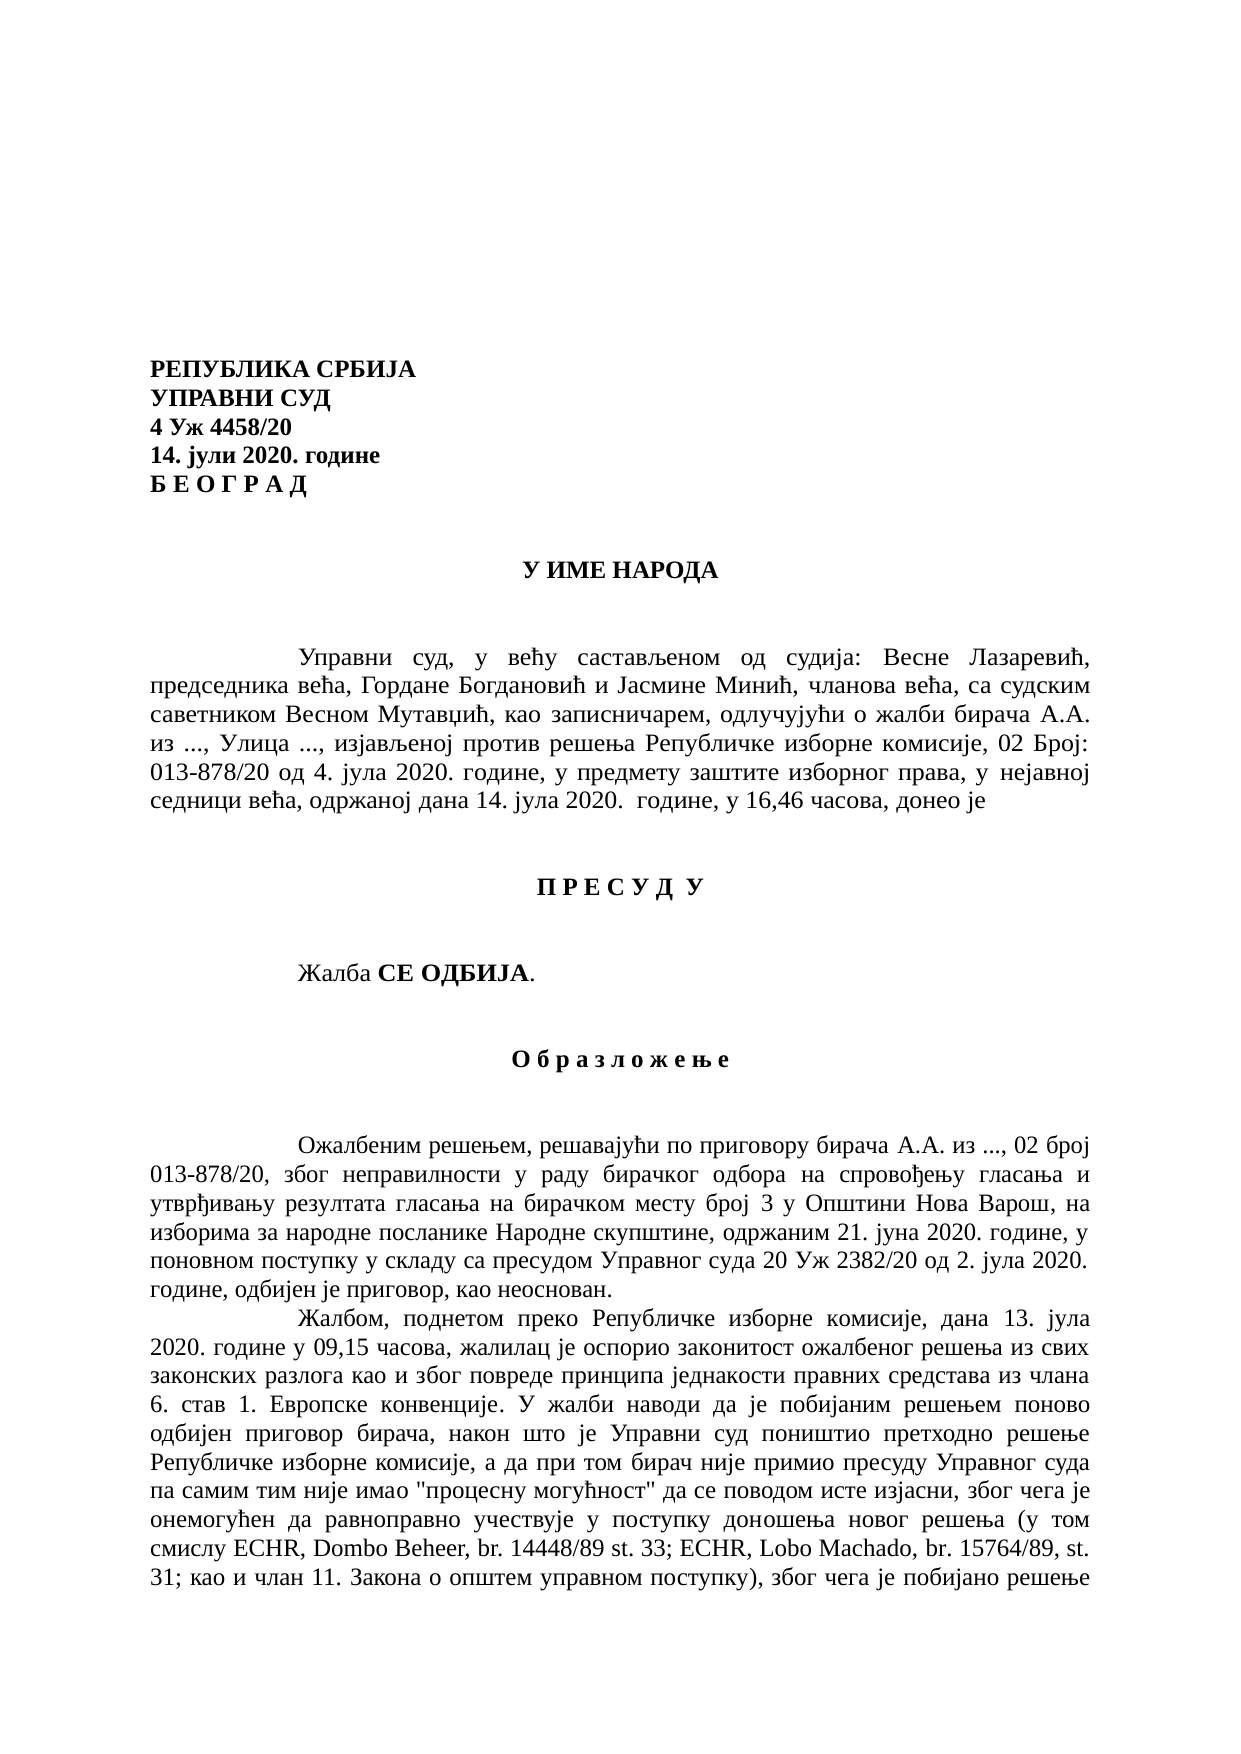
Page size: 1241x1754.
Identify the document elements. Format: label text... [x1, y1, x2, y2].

text 14. јули 2020. године [150, 440, 1090, 469]
text Жалба СЕ ОДБИЈА. [150, 958, 1090, 987]
text Б Е О Г Р А Д [150, 469, 1090, 498]
text УПРАВНИ СУД [150, 383, 1090, 412]
text Жалбом, поднетом преко Републичке изборне комисије, дана 13. јула 2020. године у 09,15 часова, жалилац је оспорио законитост ожалбеног решења из свих законских разлога као и због повреде принципа једнакости правних средстава из члана 6. став 1. Европске конвенције. У жалби наводи да је побијаним решењем поново одбијен приговор бирача, након што је Управни суд поништио претходно решење Републичке изборне комисије, а да при том бирач није примио пресуду Управног суда па самим тим није имао "процесну могућност" да се поводом исте изјасни, због чега је онемогућен да равноправно учествује у поступку доношења новог решења (у том смислу ECHR, Dombo Beheer, br. 14448/89 st. 33; ECHR, Lobo Machado, br. 15764/89, st. 31; као и члан 11. Закона о општем управном поступку), због чега је побијано решење [150, 1303, 1090, 1590]
text 4 Уж 4458/20 [150, 412, 1090, 440]
text Управни суд, у већу састављеном од судија: Весне Лазаревић, председника већа, Гордане Богдановић и Јасмине Минић, чланова већа, са судским саветником Весном Мутавџић, као записничарем, одлучујући о жалби бирача А.А. из ..., Улица ..., изјављеној против решења Републичке изборне комисије, 02 Број: 013-878/20 од 4. јула 2020. године, у предмету заштите изборног права, у нејавној седници већа, одржаној дана 14. јула 2020. године, у 16,46 часова, донео је [150, 642, 1090, 814]
text П Р Е С У Д У [150, 872, 1090, 900]
text О б р а з л о ж е њ е [150, 1044, 1090, 1073]
text РЕПУБЛИКА СРБИЈА [150, 148, 1090, 383]
text У ИМЕ НАРОДА [150, 555, 1090, 584]
text Ожалбеним решењем, решавајући по приговору бирача А.А. из ..., 02 број 013-878/20, због неправилности у раду бирачког одбора на спровођењу гласања и утврђивању резултата гласања на бирачком месту број 3 у Општини Нова Варош, на изборима за народне посланике Народне скупштине, одржаним 21. јуна 2020. године, у поновном поступку у складу са пресудом Управног суда 20 Уж 2382/20 од 2. јула 2020. године, одбијен је приговор, као неоснован. [150, 1130, 1090, 1303]
